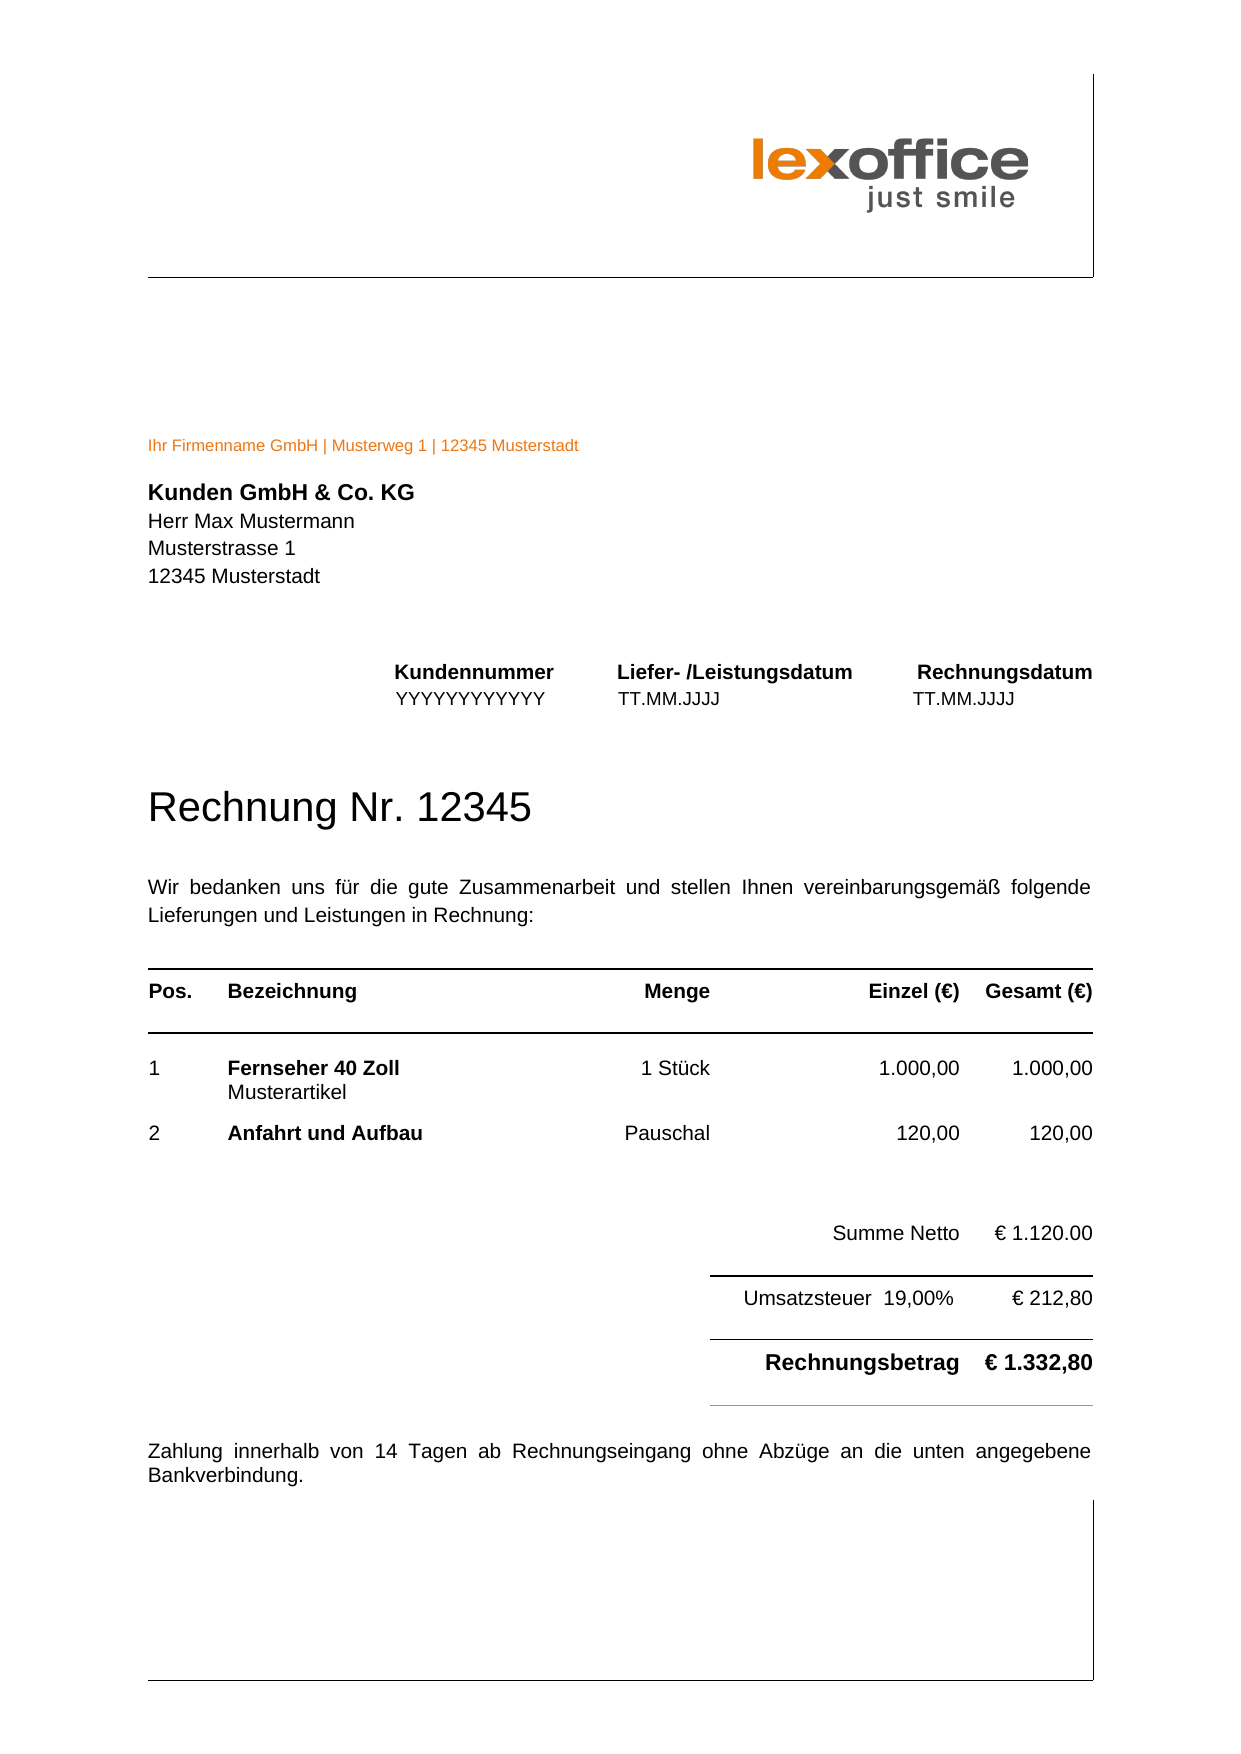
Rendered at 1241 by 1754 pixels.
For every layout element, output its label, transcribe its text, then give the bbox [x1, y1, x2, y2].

table_cell Summe Netto [710, 1212, 959, 1275]
table_cell 120,00 [814, 1112, 959, 1212]
table_cell [710, 1034, 814, 1112]
text YYYYYYYYYYYY TT.MM.JJJJ TT.MM.JJJJ [369, 688, 1093, 709]
text Wir bedanken uns für die gute Zusammenarbeit und stellen Ihnen vereinbarungsgemäß folgende Lieferungen und Leistungen in Rechnung: [148, 875, 1093, 926]
table_cell 1 [148, 1034, 223, 1112]
table_cell [223, 1034, 227, 1112]
table_cell € 1.332,80 [960, 1340, 1093, 1405]
table_header Bezeichnung [228, 970, 623, 1032]
table_cell [148, 1339, 710, 1405]
table_cell 120,00 [960, 1112, 1093, 1212]
table_cell [223, 1112, 227, 1212]
table_cell 1.000,00 [814, 1034, 959, 1112]
table_cell [148, 1275, 710, 1339]
table_cell Rechnungsbetrag [710, 1340, 959, 1405]
text Zahlung innerhalb von 14 Tagen ab Rechnungseingang ohne Abzüge an die unten angegebene Bankverbindung. [148, 1439, 1093, 1487]
table_cell Anfahrt und Aufbau [228, 1112, 623, 1212]
table_cell [710, 1112, 814, 1212]
table_cell € 1.120.00 [960, 1212, 1093, 1275]
table_header Einzel (€) [814, 970, 959, 1032]
table_cell [148, 1212, 710, 1275]
picture [753, 138, 1029, 213]
text Kundennummer Liefer- /Leistungsdatum Rechnungsdatum [148, 660, 1093, 684]
table_cell 1 Stück [624, 1034, 710, 1112]
text Kunden GmbH & Co. KG Herr Max Mustermann Musterstrasse 1 12345 Musterstadt [148, 479, 1093, 587]
table_cell Pauschal [624, 1112, 710, 1212]
table_cell 2 [148, 1112, 223, 1212]
table_header Gesamt (€) [960, 970, 1093, 1032]
table_cell Umsatzsteuer 19,00% [710, 1277, 959, 1339]
table_cell € 212,80 [960, 1277, 1093, 1339]
table_header Menge [624, 970, 710, 1032]
table_header [710, 970, 814, 1032]
table_cell Fernseher 40 Zoll Musterartikel [228, 1034, 623, 1112]
text Rechnung Nr. 12345 [148, 782, 1093, 830]
table_header Pos. [148, 970, 223, 1032]
text Ihr Firmenname GmbH | Musterweg 1 | 12345 Musterstadt [148, 436, 1093, 455]
table_header [223, 970, 227, 1032]
table_cell 1.000,00 [960, 1034, 1093, 1112]
